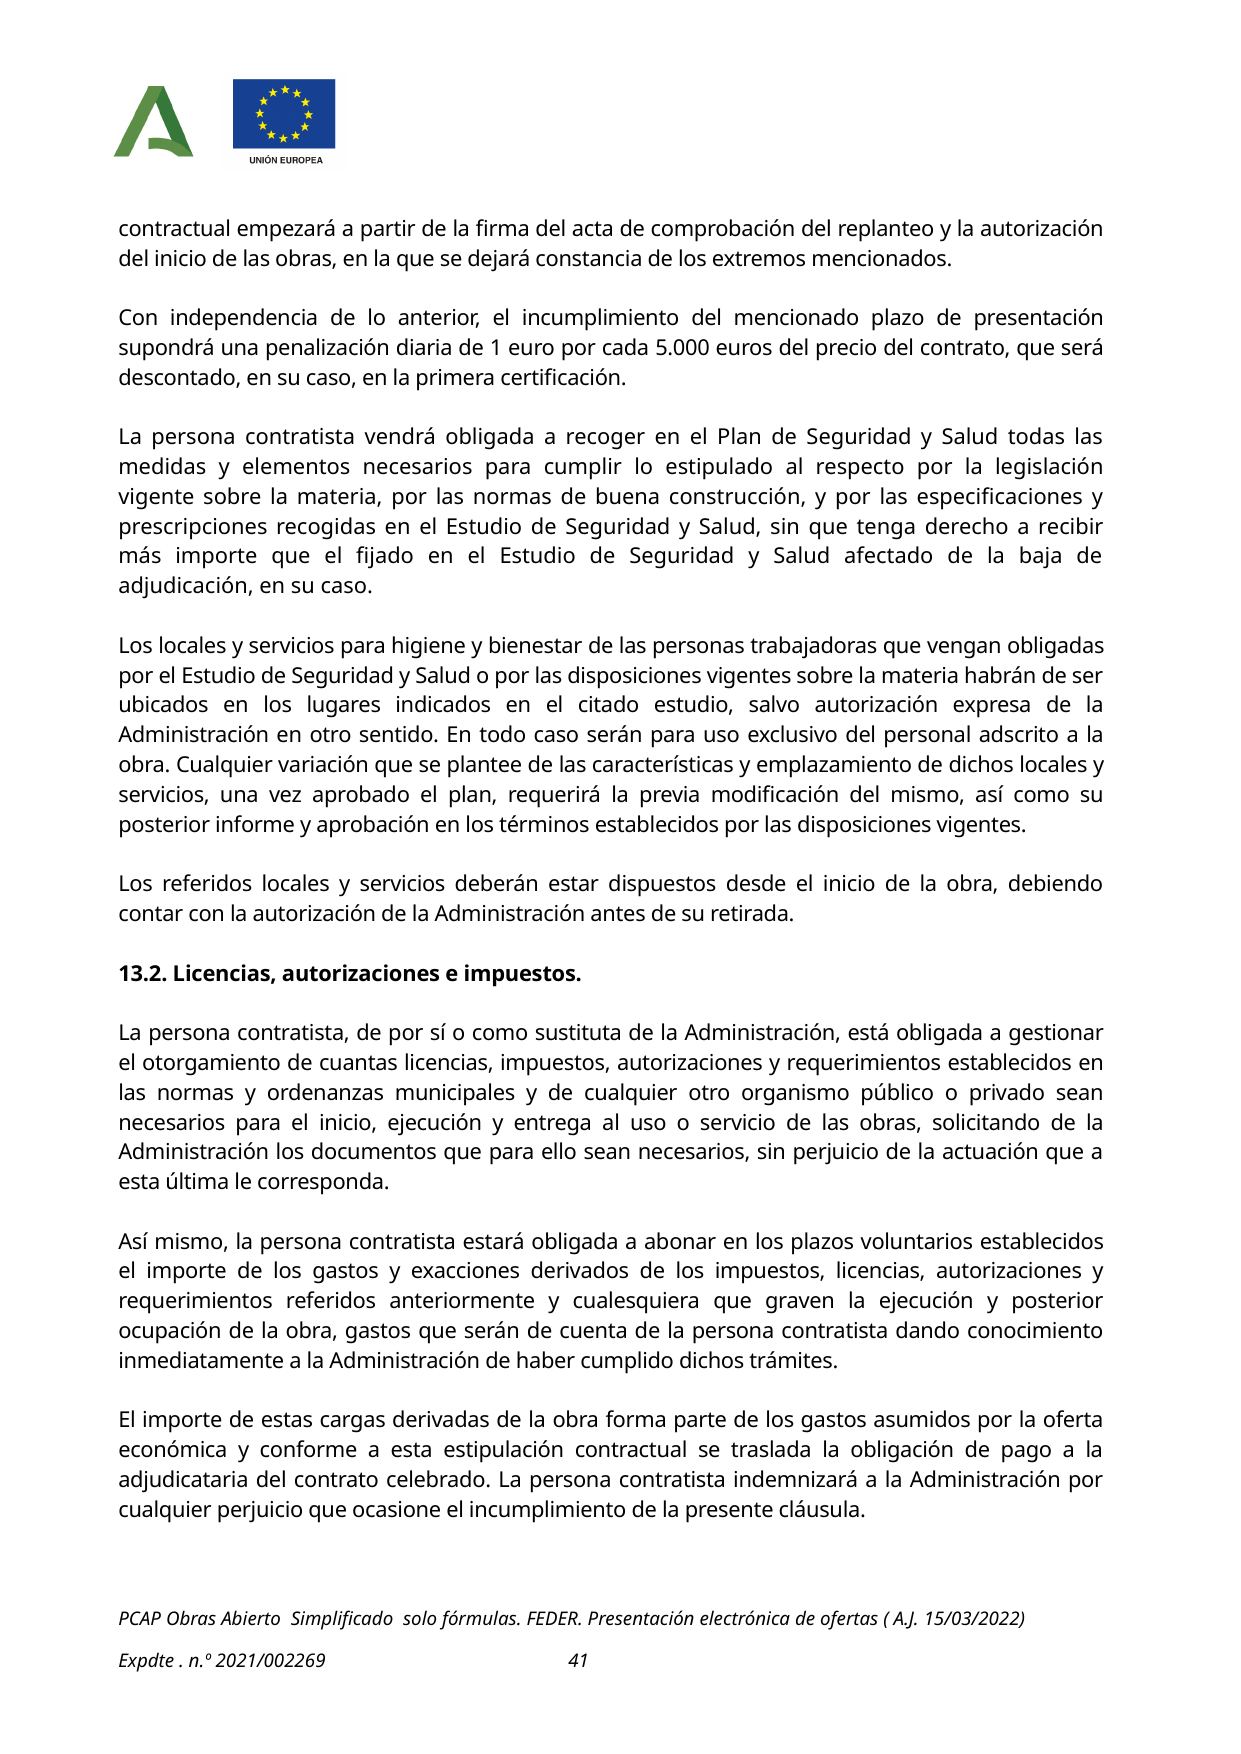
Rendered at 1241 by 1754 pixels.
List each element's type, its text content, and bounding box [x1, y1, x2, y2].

text El importe de estas cargas derivadas de la obra forma parte de los gastos asumidos por la oferta económica y conforme a esta estipulación contractual se traslada la obligación de pago a la adjudicataria del contrato celebrado. La persona contratista indemnizará a la Administración por cualquier perjuicio que ocasione el incumplimiento de la presente cláusula. [118, 1404, 1104, 1523]
picture [221, 73, 347, 171]
text La persona contratista vendrá obligada a recoger en el Plan de Seguridad y Salud todas las medidas y elementos necesarios para cumplir lo estipulado al respecto por la legislación vigente sobre la materia, por las normas de buena construcción, y por las especificaciones y prescripciones recogidas en el Estudio de Seguridad y Salud, sin que tenga derecho a recibir más importe que el fijado en el Estudio de Seguridad y Salud afectado de la baja de adjudicación, en su caso. [118, 421, 1104, 600]
text Los locales y servicios para higiene y bienestar de las personas trabajadoras que vengan obligadas por el Estudio de Seguridad y Salud o por las disposiciones vigentes sobre la materia habrán de ser ubicados en los lugares indicados en el citado estudio, salvo autorización expresa de la Administración en otro sentido. En todo caso serán para uso exclusivo del personal adscrito a la obra. Cualquier variación que se plantee de las características y emplazamiento de dichos locales y servicios, una vez aprobado el plan, requerirá la previa modificación del mismo, así como su posterior informe y aprobación en los términos establecidos por las disposiciones vigentes. [118, 630, 1104, 838]
text 13.2. Licencias, autorizaciones e impuestos. [118, 957, 1104, 987]
text contractual empezará a partir de la firma del acta de comprobación del replanteo y la autorización del inicio de las obras, en la que se dejará constancia de los extremos mencionados. [118, 213, 1104, 272]
text Así mismo, la persona contratista estará obligada a abonar en los plazos voluntarios establecidos el importe de los gastos y exacciones derivados de los impuestos, licencias, autorizaciones y requerimientos referidos anteriormente y cualesquiera que graven la ejecución y posterior ocupación de la obra, gastos que serán de cuenta de la persona contratista dando conocimiento inmediatamente a la Administración de haber cumplido dichos trámites. [118, 1226, 1104, 1374]
picture [109, 81, 198, 161]
text La persona contratista, de por sí o como sustituta de la Administración, está obligada a gestionar el otorgamiento de cuantas licencias, impuestos, autorizaciones y requerimientos establecidos en las normas y ordenanzas municipales y de cualquier otro organismo público o privado sean necesarios para el inicio, ejecución y entrega al uso o servicio de las obras, solicitando de la Administración los documentos que para ello sean necesarios, sin perjuicio de la actuación que a esta última le corresponda. [118, 1017, 1104, 1196]
text Con independencia de lo anterior, el incumplimiento del mencionado plazo de presentación supondrá una penalización diaria de 1 euro por cada 5.000 euros del precio del contrato, que será descontado, en su caso, en la primera certificación. [118, 302, 1104, 391]
text Los referidos locales y servicios deberán estar dispuestos desde el inicio de la obra, debiendo contar con la autorización de la Administración antes de su retirada. [118, 868, 1104, 928]
